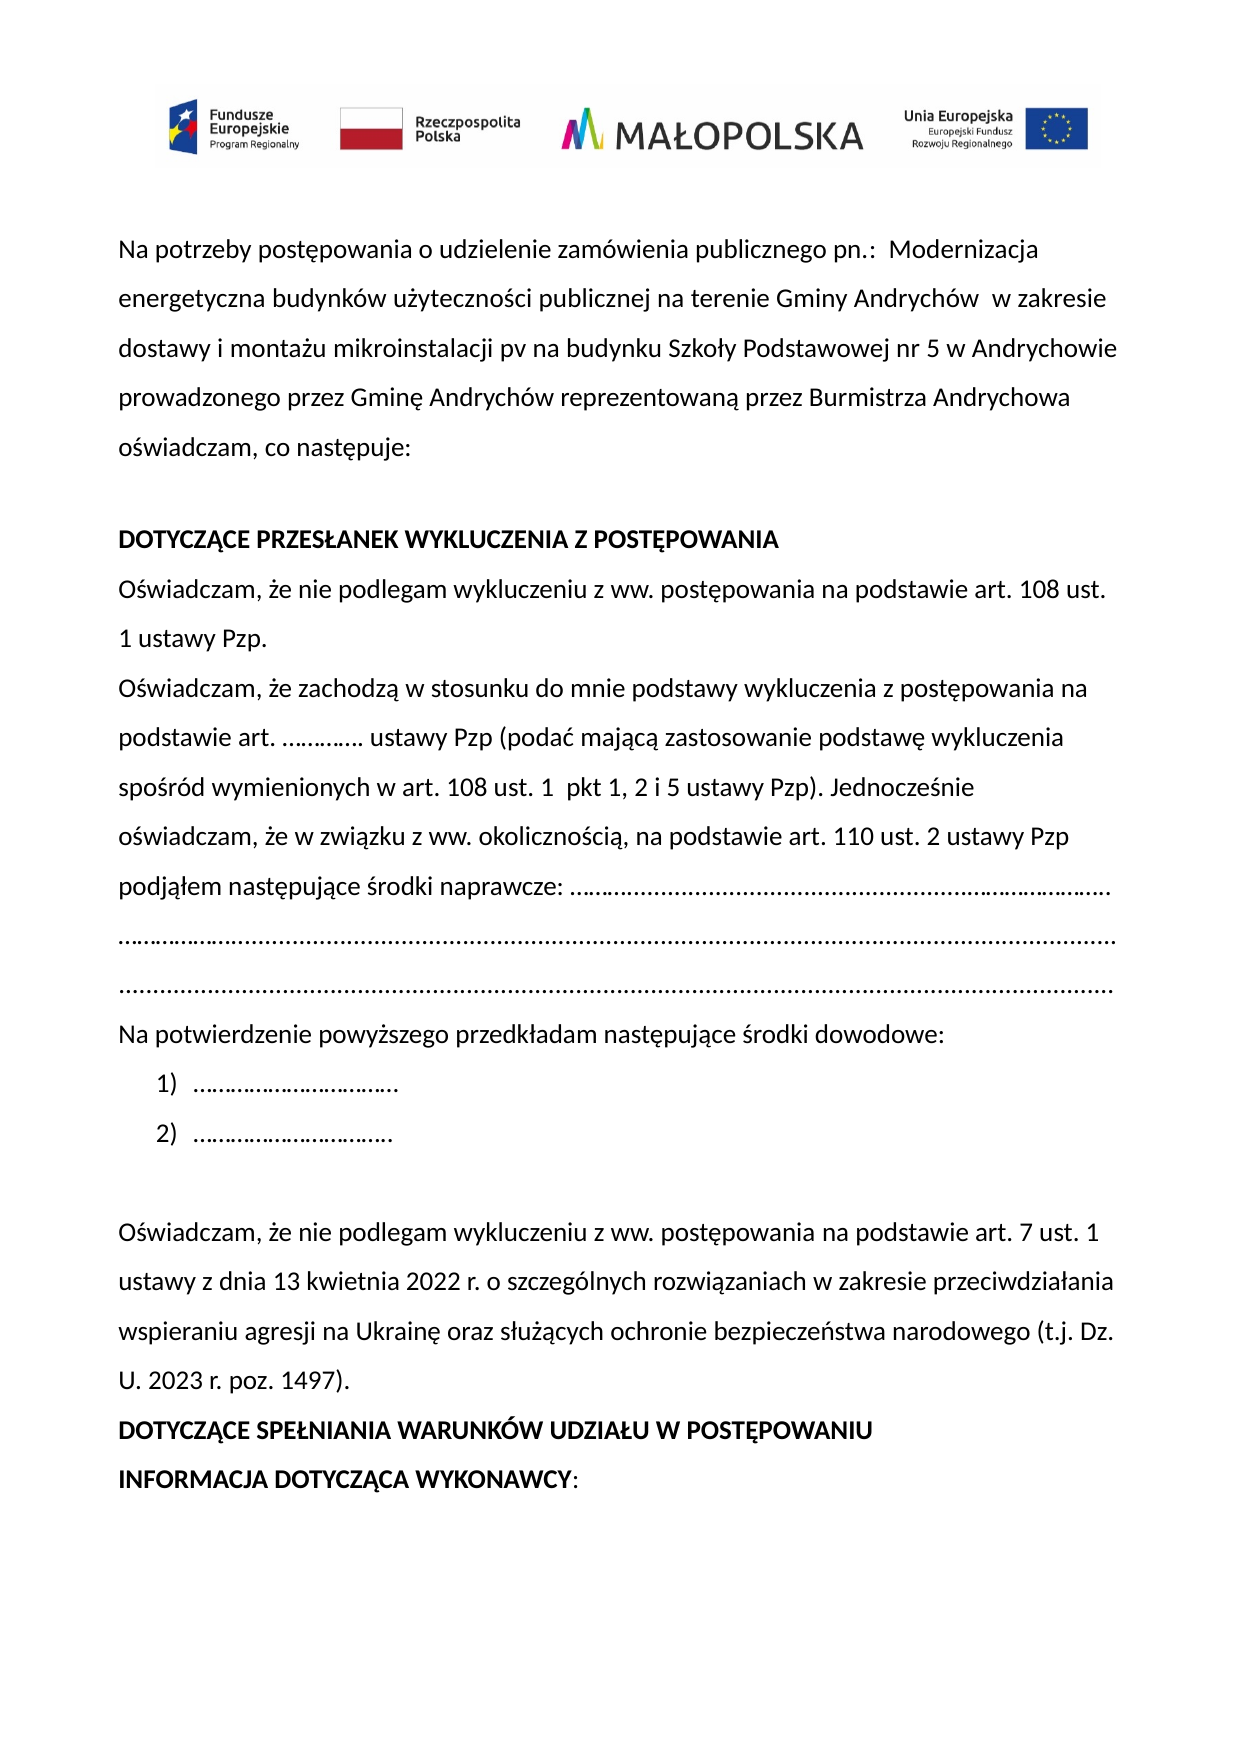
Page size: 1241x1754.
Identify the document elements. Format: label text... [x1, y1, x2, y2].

text Oświadczam, że zachodzą w stosunku do mnie podstawy wykluczenia z postępowania na podstawie art. …………. ustawy Pzp (podać mającą zastosowanie podstawę wykluczenia spośród wymienionych w art. 108 ust. 1 pkt 1, 2 i 5 ustawy Pzp). Jednocześnie oświadczam, że w związku z ww. okolicznością, na podstawie art. 110 ust. 2 ustawy Pzp podjąłem następujące środki naprawcze: ………..................................................…………………..……………….................................................................................................................................................................................................................................................................................... [118, 671, 1122, 1001]
text Oświadczam, że nie podlegam wykluczeniu z ww. postępowania na podstawie art. 108 ust. 1 ustawy Pzp. [118, 572, 1122, 654]
text Na potrzeby postępowania o udzielenie zamówienia publicznego pn.: Modernizacja energetyczna budynków użyteczności publicznej na terenie Gminy Andrychów w zakresie dostawy i montażu mikroinstalacji pv na budynku Szkoły Podstawowej nr 5 w Andrychowie prowadzonego przez Gminę Andrychów reprezentowaną przez Burmistrza Andrychowa oświadczam, co następuje: [118, 232, 1122, 463]
text Na potwierdzenie powyższego przedkładam następujące środki dowodowe: [118, 1017, 1122, 1050]
text DOTYCZĄCE PRZESŁANEK WYKLUCZENIA Z POSTĘPOWANIA [118, 522, 1122, 555]
text INFORMACJA DOTYCZĄCA WYKONAWCY: [118, 1462, 1122, 1495]
picture [155, 84, 1101, 168]
text Oświadczam, że nie podlegam wykluczeniu z ww. postępowania na podstawie art. 7 ust. 1 ustawy z dnia 13 kwietnia 2022 r. o szczególnych rozwiązaniach w zakresie przeciwdziałania wspieraniu agresji na Ukrainę oraz służących ochronie bezpieczeństwa narodowego (t.j. Dz. U. 2023 r. poz. 1497). [118, 1215, 1122, 1396]
list …………………………… [156, 1067, 1122, 1099]
text DOTYCZĄCE SPEŁNIANIA WARUNKÓW UDZIAŁU W POSTĘPOWANIU [118, 1413, 1122, 1446]
list ………………………….. [156, 1116, 1122, 1149]
